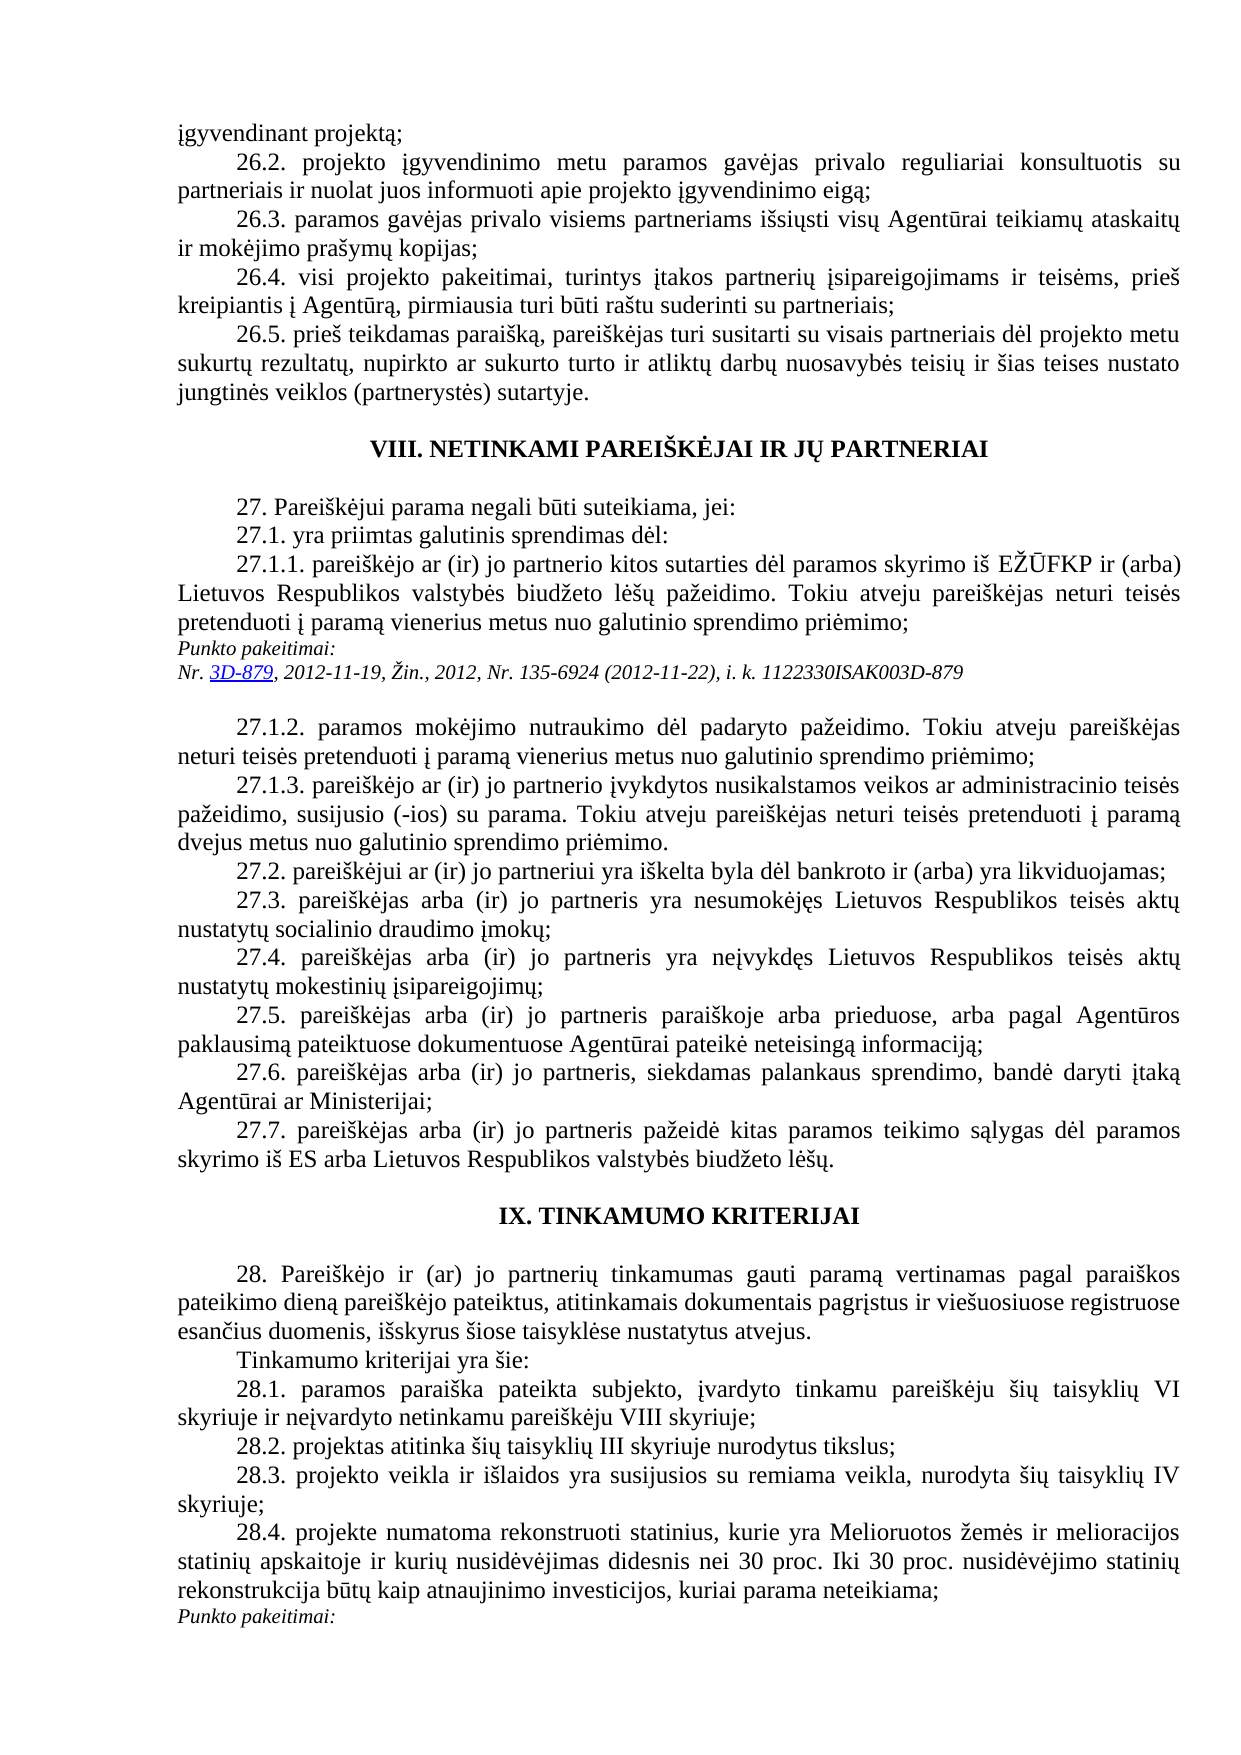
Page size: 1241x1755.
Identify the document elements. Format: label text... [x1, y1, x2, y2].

text 27. Pareiškėjui parama negali būti suteikiama, jei: [177, 492, 1181, 521]
text Tinkamumo kriterijai yra šie: [177, 1345, 1181, 1374]
text 27.4. pareiškėjas arba (ir) jo partneris yra neįvykdęs Lietuvos Respublikos teisės aktų nustatytų mokestinių įsipareigojimų; [177, 942, 1181, 1000]
text 26.3. paramos gavėjas privalo visiems partneriams išsiųsti visų Agentūrai teikiamų ataskaitų ir mokėjimo prašymų kopijas; [177, 204, 1181, 262]
text 27.1.3. pareiškėjo ar (ir) jo partnerio įvykdytos nusikalstamos veikos ar administracinio teisės pažeidimo, susijusio (-ios) su parama. Tokiu atveju pareiškėjas neturi teisės pretenduoti į paramą dvejus metus nuo galutinio sprendimo priėmimo. [177, 770, 1181, 856]
text 28. Pareiškėjo ir (ar) jo partnerių tinkamumas gauti paramą vertinamas pagal paraiškos pateikimo dieną pareiškėjo pateiktus, atitinkamais dokumentais pagrįstus ir viešuosiuose registruose esančius duomenis, išskyrus šiose taisyklėse nustatytus atvejus. [177, 1259, 1181, 1345]
text Punkto pakeitimai: [177, 1604, 1181, 1628]
text įgyvendinant projektą; [177, 118, 1181, 147]
text 27.2. pareiškėjui ar (ir) jo partneriui yra iškelta byla dėl bankroto ir (arba) yra likviduojamas; [177, 856, 1181, 885]
text 28.4. projekte numatoma rekonstruoti statinius, kurie yra Melioruotos žemės ir melioracijos statinių apskaitoje ir kurių nusidėvėjimas didesnis nei 30 proc. Iki 30 proc. nusidėvėjimo statinių rekonstrukcija būtų kaip atnaujinimo investicijos, kuriai parama neteikiama; [177, 1517, 1181, 1604]
text 27.5. pareiškėjas arba (ir) jo partneris paraiškoje arba prieduose, arba pagal Agentūros paklausimą pateiktuose dokumentuose Agentūrai pateikė neteisingą informaciją; [177, 1000, 1181, 1057]
text 27.6. pareiškėjas arba (ir) jo partneris, siekdamas palankaus sprendimo, bandė daryti įtaką Agentūrai ar Ministerijai; [177, 1057, 1181, 1115]
text 27.3. pareiškėjas arba (ir) jo partneris yra nesumokėjęs Lietuvos Respublikos teisės aktų nustatytų socialinio draudimo įmokų; [177, 885, 1181, 942]
text 27.1.2. paramos mokėjimo nutraukimo dėl padaryto pažeidimo. Tokiu atveju pareiškėjas neturi teisės pretenduoti į paramą vienerius metus nuo galutinio sprendimo priėmimo; [177, 712, 1181, 770]
text IX. TINKAMUMO KRITERIJAI [177, 1201, 1181, 1230]
text 28.2. projektas atitinka šių taisyklių III skyriuje nurodytus tikslus; [177, 1431, 1181, 1460]
text VIII. NETINKAMI PAREIŠKĖJAI IR JŲ PARTNERIAI [177, 434, 1181, 463]
text 27.7. pareiškėjas arba (ir) jo partneris pažeidė kitas paramos teikimo sąlygas dėl paramos skyrimo iš ES arba Lietuvos Respublikos valstybės biudžeto lėšų. [177, 1115, 1181, 1172]
text 27.1.1. pareiškėjo ar (ir) jo partnerio kitos sutarties dėl paramos skyrimo iš EŽŪFKP ir (arba) Lietuvos Respublikos valstybės biudžeto lėšų pažeidimo. Tokiu atveju pareiškėjas neturi teisės pretenduoti į paramą vienerius metus nuo galutinio sprendimo priėmimo; [177, 549, 1181, 636]
text 26.4. visi projekto pakeitimai, turintys įtakos partnerių įsipareigojimams ir teisėms, prieš kreipiantis į Agentūrą, pirmiausia turi būti raštu suderinti su partneriais; [177, 262, 1181, 319]
text 27.1. yra priimtas galutinis sprendimas dėl: [177, 521, 1181, 549]
text Punkto pakeitimai: [177, 636, 1181, 660]
text 26.2. projekto įgyvendinimo metu paramos gavėjas privalo reguliariai konsultuotis su partneriais ir nuolat juos informuoti apie projekto įgyvendinimo eigą; [177, 147, 1181, 204]
text 28.1. paramos paraiška pateikta subjekto, įvardyto tinkamu pareiškėju šių taisyklių VI skyriuje ir neįvardyto netinkamu pareiškėju VIII skyriuje; [177, 1374, 1181, 1431]
text 28.3. projekto veikla ir išlaidos yra susijusios su remiama veikla, nurodyta šių taisyklių IV skyriuje; [177, 1460, 1181, 1517]
text 26.5. prieš teikdamas paraišką, pareiškėjas turi susitarti su visais partneriais dėl projekto metu sukurtų rezultatų, nupirkto ar sukurto turto ir atliktų darbų nuosavybės teisių ir šias teises nustato jungtinės veiklos (partnerystės) sutartyje. [177, 319, 1181, 406]
text Nr. 3D-879, 2012-11-19, Žin., 2012, Nr. 135-6924 (2012-11-22), i. k. 1122330ISAK003D-879 [177, 660, 1181, 684]
